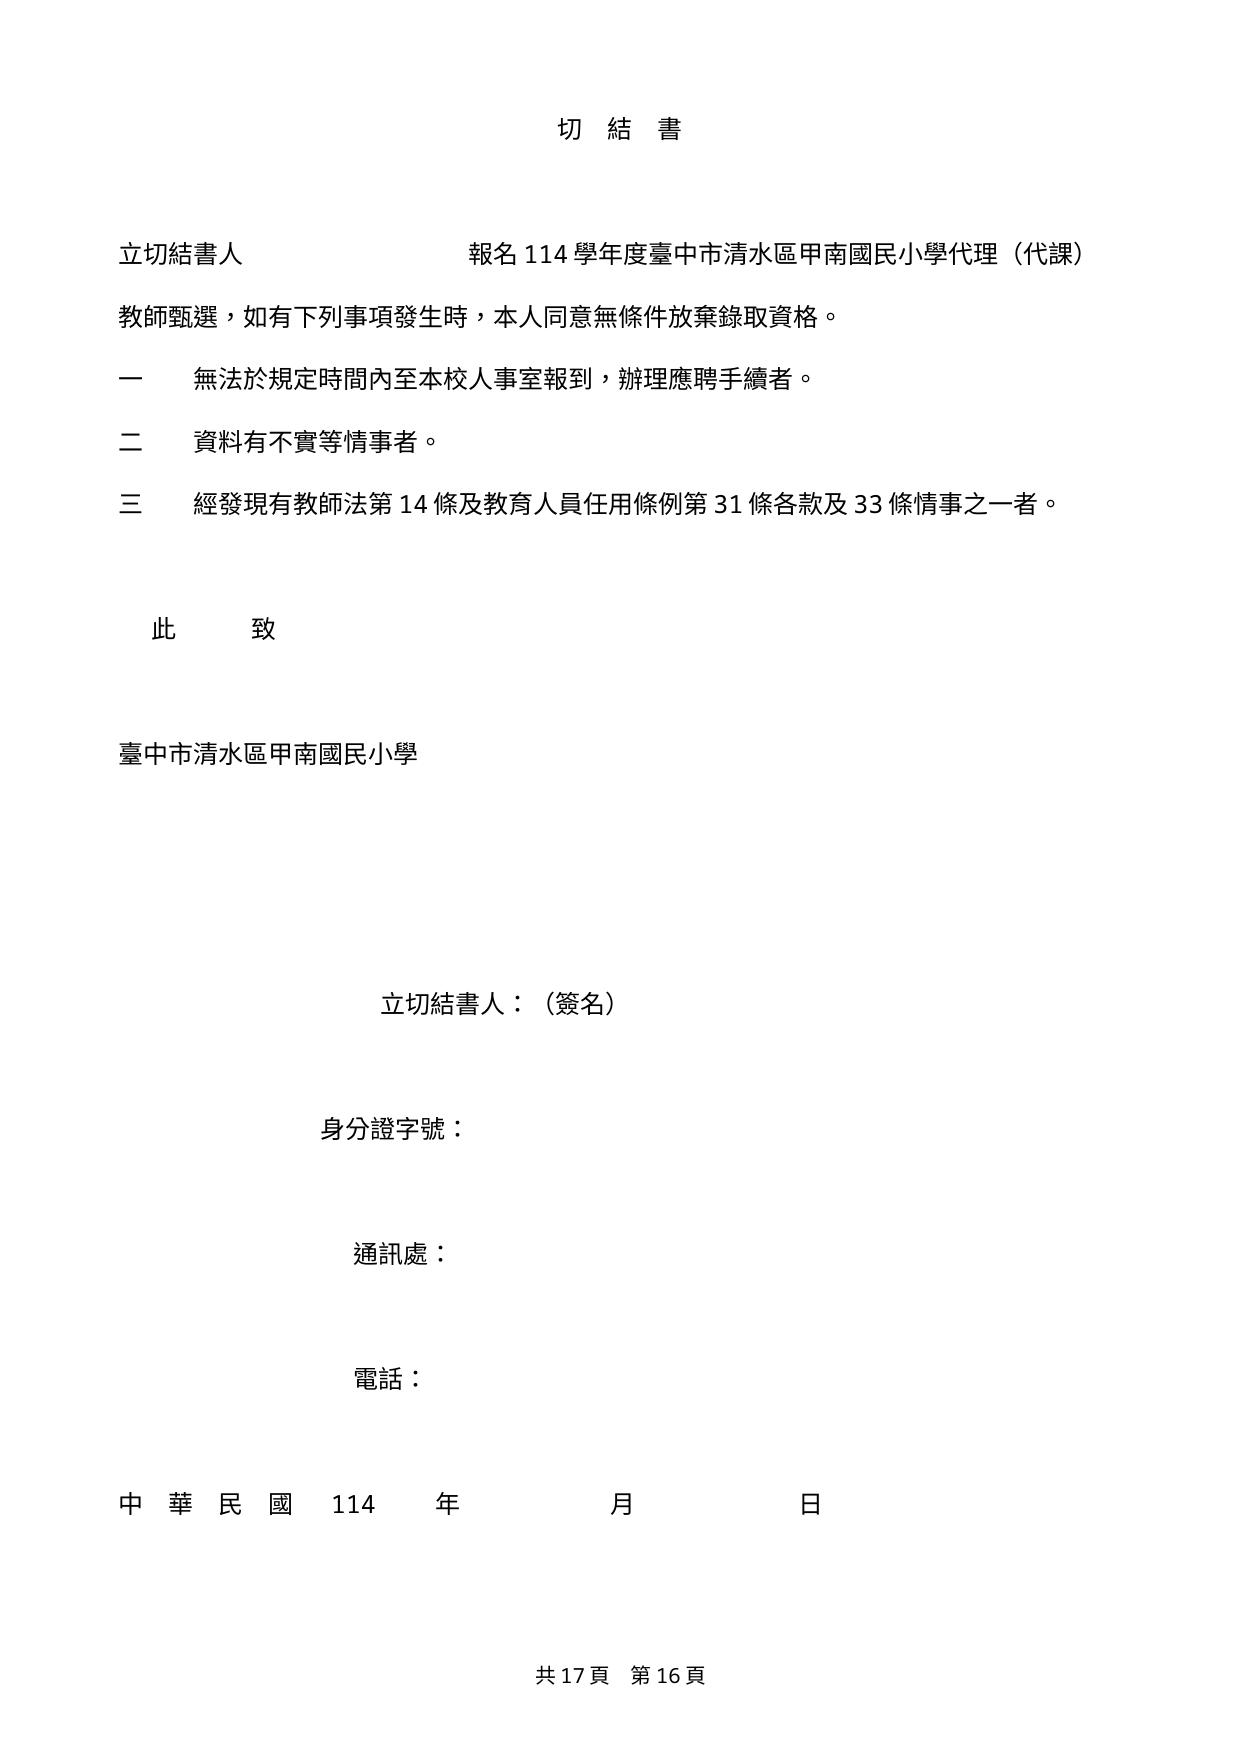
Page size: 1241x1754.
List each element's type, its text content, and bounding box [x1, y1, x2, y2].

list 經發現有教師法第14條及教育人員任用條例第31條各款及33條情事之一者。 [118, 461, 1122, 523]
text 臺中市清水區甲南國民小學 [118, 711, 1122, 773]
text 電話： [118, 1336, 1122, 1398]
list 資料有不實等情事者。 [118, 398, 1122, 461]
text 中 華 民 國 114 年 月 日 [118, 1461, 1122, 1523]
text 此 致 [118, 586, 1122, 648]
text 切 結 書 [118, 86, 1122, 148]
text 身分證字號： [118, 1086, 1122, 1148]
list 無法於規定時間內至本校人事室報到，辦理應聘手續者。 [118, 336, 1122, 398]
text 立切結書人 報名114學年度臺中市清水區甲南國民小學代理（代課）教師甄選，如有下列事項發生時，本人同意無條件放棄錄取資格。 [118, 211, 1122, 336]
text 通訊處： [118, 1211, 1122, 1273]
text 立切結書人：（簽名） [118, 961, 1122, 1023]
